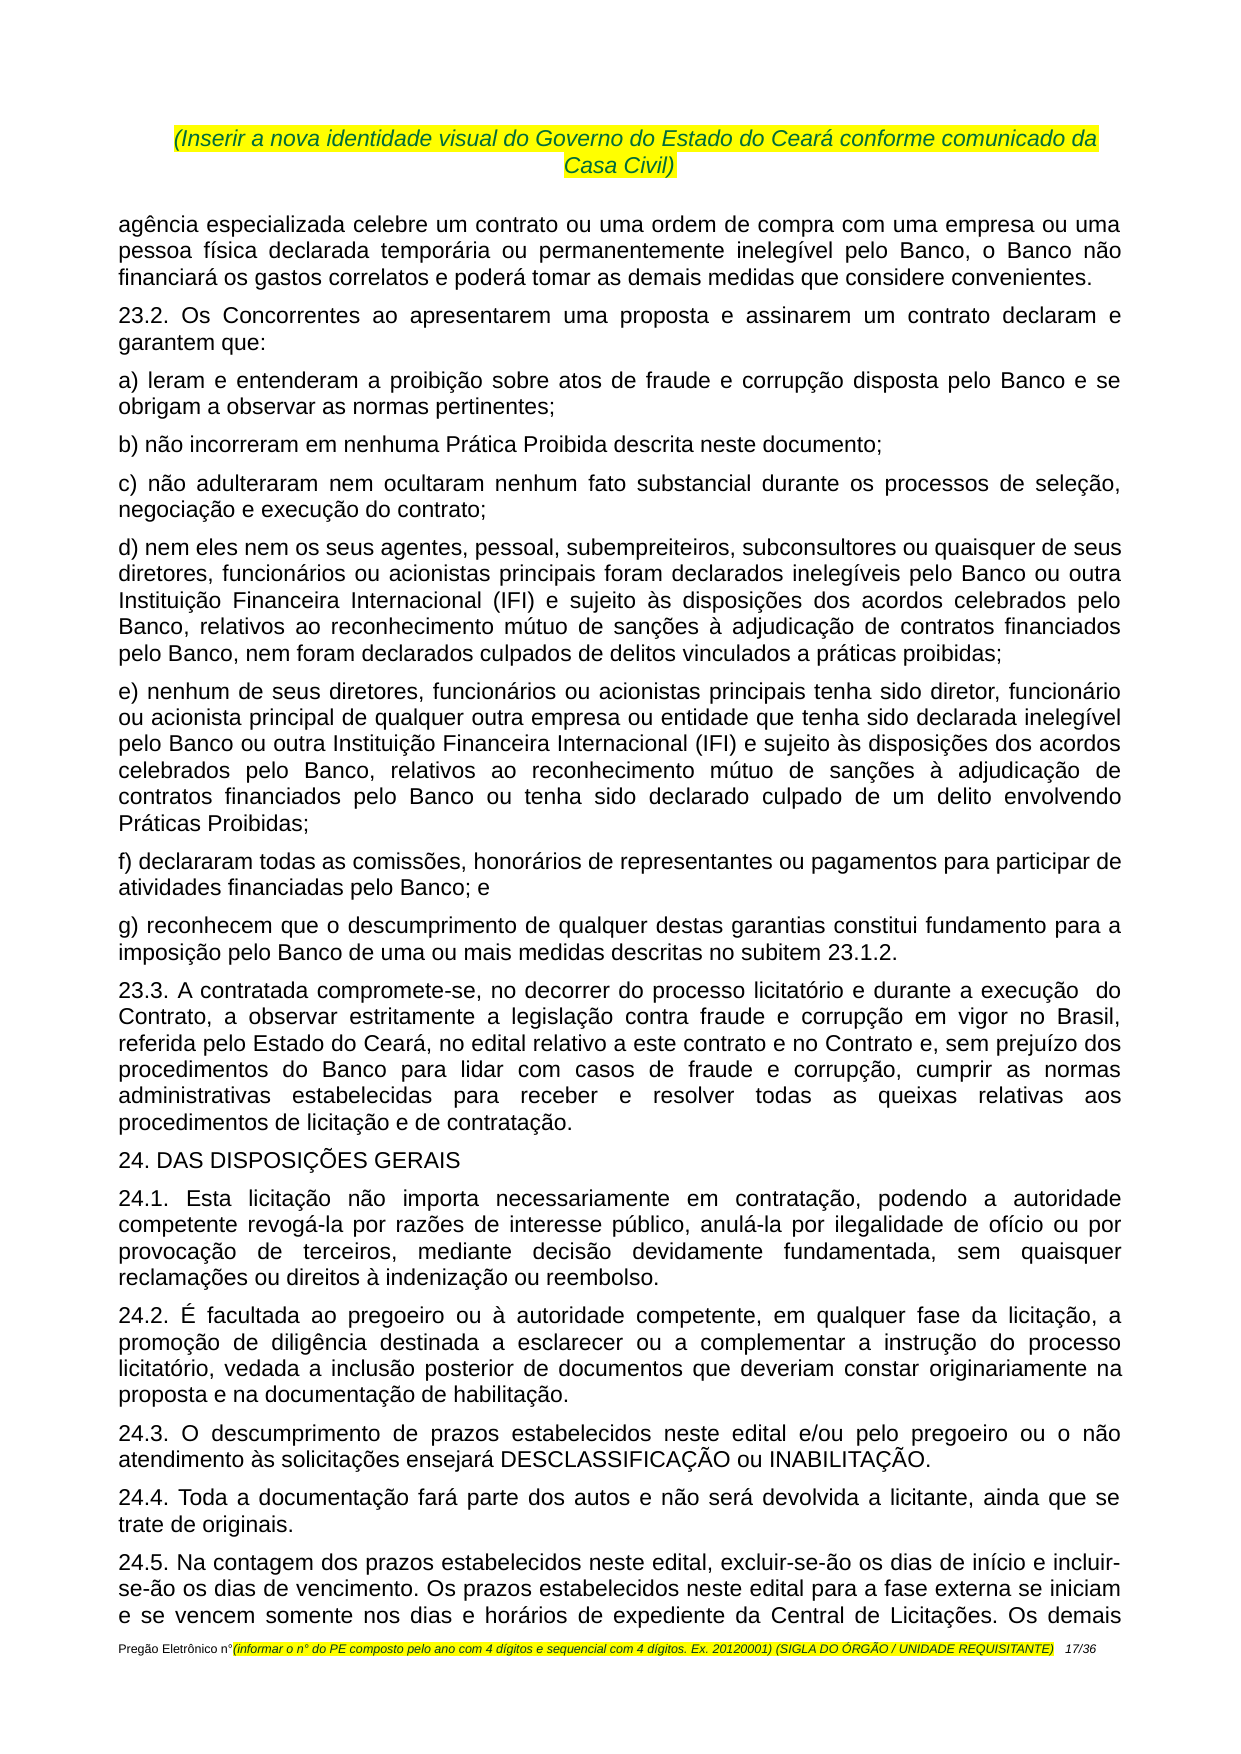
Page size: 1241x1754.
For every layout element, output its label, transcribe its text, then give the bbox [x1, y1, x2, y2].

text c) não adulteraram nem ocultaram nenhum fato substancial durante os processos de seleção, negociação e execução do contrato; [118, 469, 1122, 522]
text 24.3. O descumprimento de prazos estabelecidos neste edital e/ou pelo pregoeiro ou o não atendimento às solicitações ensejará DESCLASSIFICAÇÃO ou INABILITAÇÃO. [118, 1420, 1122, 1472]
text 23.3. A contratada compromete-se, no decorrer do processo licitatório e durante a execução do Contrato, a observar estritamente a legislação contra fraude e corrupção em vigor no Brasil, referida pelo Estado do Ceará, no edital relativo a este contrato e no Contrato e, sem prejuízo dos procedimentos do Banco para lidar com casos de fraude e corrupção, cumprir as normas administrativas estabelecidas para receber e resolver todas as queixas relativas aos procedimentos de licitação e de contratação. [118, 977, 1122, 1135]
text b) não incorreram em nenhuma Prática Proibida descrita neste documento; [118, 431, 1122, 458]
text g) reconhecem que o descumprimento de qualquer destas garantias constitui fundamento para a imposição pelo Banco de uma ou mais medidas descritas no subitem 23.1.2. [118, 912, 1122, 965]
text 24.1. Esta licitação não importa necessariamente em contratação, podendo a autoridade competente revogá-la por razões de interesse público, anulá-la por ilegalidade de ofício ou por provocação de terceiros, mediante decisão devidamente fundamentada, sem quaisquer reclamações ou direitos à indenização ou reembolso. [118, 1185, 1122, 1291]
text agência especializada celebre um contrato ou uma ordem de compra com uma empresa ou uma pessoa física declarada temporária ou permanentemente inelegível pelo Banco, o Banco não financiará os gastos correlatos e poderá tomar as demais medidas que considere convenientes. [118, 211, 1122, 290]
text 23.2. Os Concorrentes ao apresentarem uma proposta e assinarem um contrato declaram e garantem que: [118, 302, 1122, 355]
text d) nem eles nem os seus agentes, pessoal, subempreiteiros, subconsultores ou quaisquer de seus diretores, funcionários ou acionistas principais foram declarados inelegíveis pelo Banco ou outra Instituição Financeira Internacional (IFI) e sujeito às disposições dos acordos celebrados pelo Banco, relativos ao reconhecimento mútuo de sanções à adjudicação de contratos financiados pelo Banco, nem foram declarados culpados de delitos vinculados a práticas proibidas; [118, 534, 1122, 666]
text 24. DAS DISPOSIÇÕES GERAIS [118, 1147, 1122, 1173]
text e) nenhum de seus diretores, funcionários ou acionistas principais tenha sido diretor, funcionário ou acionista principal de qualquer outra empresa ou entidade que tenha sido declarada inelegível pelo Banco ou outra Instituição Financeira Internacional (IFI) e sujeito às disposições dos acordos celebrados pelo Banco, relativos ao reconhecimento mútuo de sanções à adjudicação de contratos financiados pelo Banco ou tenha sido declarado culpado de um delito envolvendo Práticas Proibidas; [118, 678, 1122, 836]
text f) declararam todas as comissões, honorários de representantes ou pagamentos para participar de atividades financiadas pelo Banco; e [118, 848, 1122, 900]
text 24.5. Na contagem dos prazos estabelecidos neste edital, excluir-se-ão os dias de início e incluir-se-ão os dias de vencimento. Os prazos estabelecidos neste edital para a fase externa se iniciam e se vencem somente nos dias e horários de expediente da Central de Licitações. Os demais [118, 1549, 1122, 1628]
text a) leram e entenderam a proibição sobre atos de fraude e corrupção disposta pelo Banco e se obrigam a observar as normas pertinentes; [118, 367, 1122, 419]
text 24.4. Toda a documentação fará parte dos autos e não será devolvida a licitante, ainda que se trate de originais. [118, 1484, 1122, 1537]
text 24.2. É facultada ao pregoeiro ou à autoridade competente, em qualquer fase da licitação, a promoção de diligência destinada a esclarecer ou a complementar a instrução do processo licitatório, vedada a inclusão posterior de documentos que deveriam constar originariamente na proposta e na documentação de habilitação. [118, 1302, 1122, 1408]
